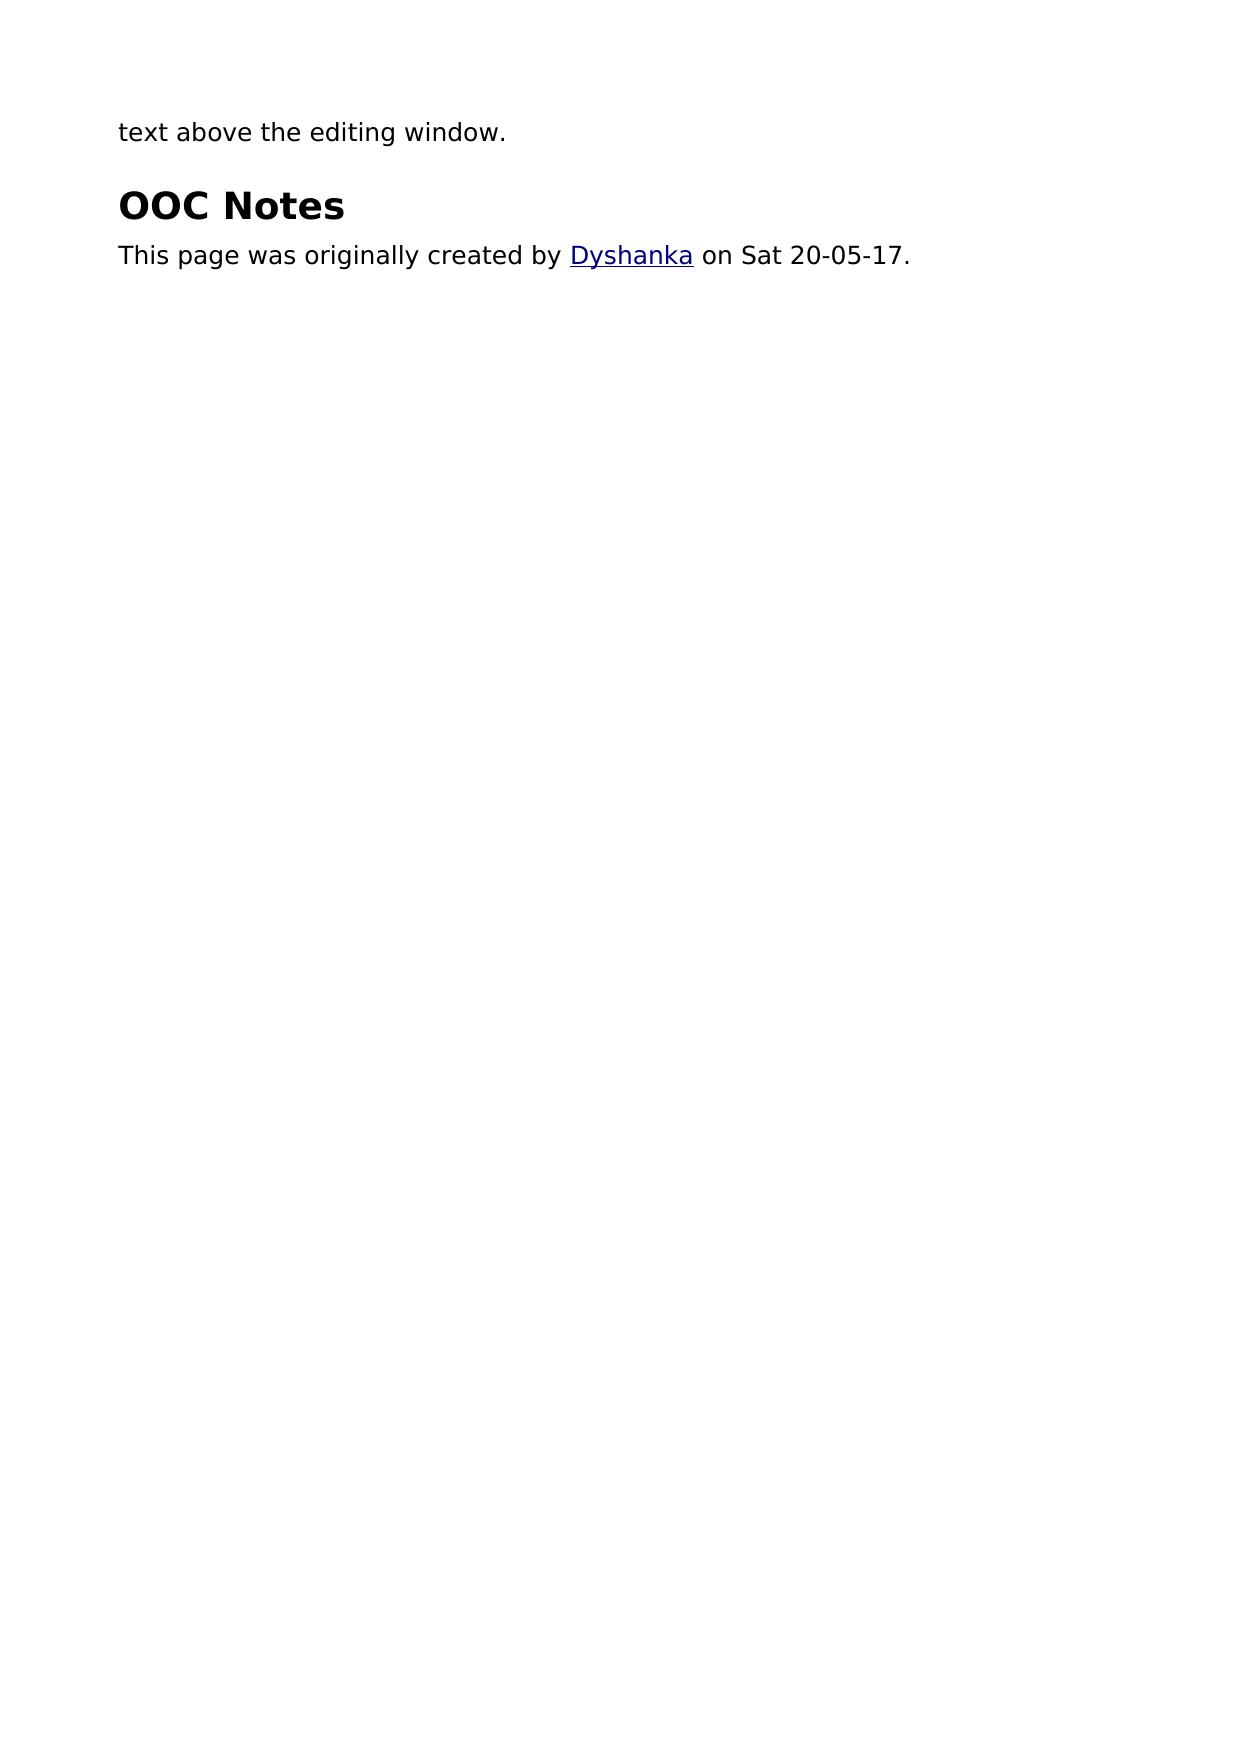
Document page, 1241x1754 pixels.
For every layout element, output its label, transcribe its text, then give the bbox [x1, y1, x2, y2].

text This page was originally created by Dyshanka on Sat 20-05-17. [118, 241, 1122, 270]
text text above the editing window. [118, 118, 1122, 147]
subtitle OOC Notes [118, 185, 1122, 228]
